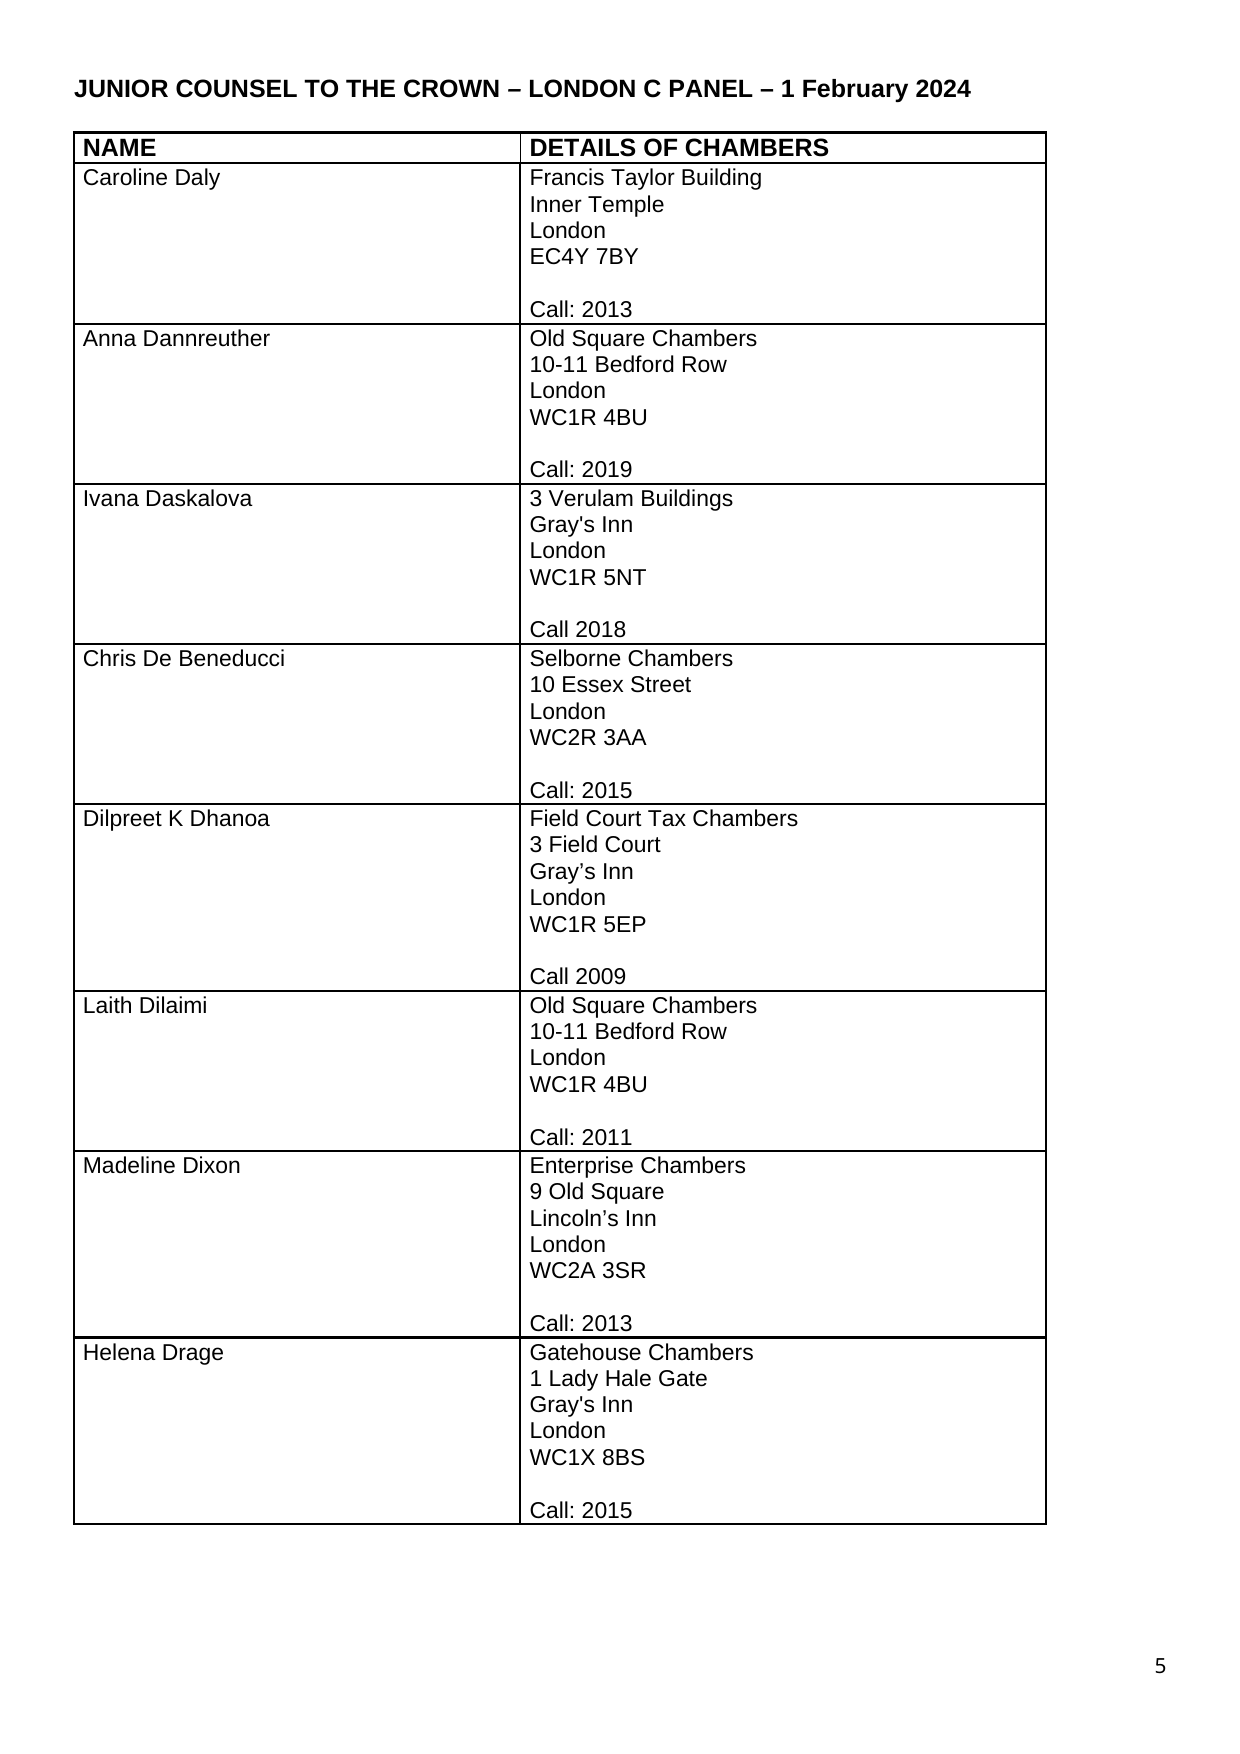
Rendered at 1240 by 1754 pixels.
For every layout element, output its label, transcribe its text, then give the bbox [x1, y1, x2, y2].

table_cell Ivana Daskalova [75, 485, 519, 643]
table_cell Enterprise Chambers 9 Old Square Lincoln’s Inn London WC2A 3SR Call: 2013 [521, 1152, 1045, 1336]
table_cell Gatehouse Chambers 1 Lady Hale Gate Gray's Inn London WC1X 8BS Call: 2015 [521, 1339, 1045, 1523]
table_header NAME [75, 134, 520, 162]
table_cell 3 Verulam Buildings Gray's Inn London WC1R 5NT Call 2018 [521, 485, 1045, 643]
table_cell Francis Taylor Building Inner Temple London EC4Y 7BY Call: 2013 [521, 164, 1045, 322]
table_cell Dilpreet K Dhanoa [75, 805, 519, 989]
table_cell Selborne Chambers 10 Essex Street London WC2R 3AA Call: 2015 [521, 645, 1045, 803]
table_cell Madeline Dixon [75, 1152, 519, 1336]
table_cell Old Square Chambers 10-11 Bedford Row London WC1R 4BU Call: 2011 [521, 992, 1045, 1150]
table_cell Anna Dannreuther [75, 325, 519, 483]
table_cell Field Court Tax Chambers 3 Field Court Gray’s Inn London WC1R 5EP Call 2009 [521, 805, 1045, 989]
table_cell Helena Drage [75, 1339, 519, 1523]
table_header DETAILS OF CHAMBERS [521, 134, 1045, 162]
table_cell Laith Dilaimi [75, 992, 519, 1150]
table_cell Caroline Daly [75, 164, 519, 322]
table_cell Chris De Beneducci [75, 645, 519, 803]
table_cell Old Square Chambers 10-11 Bedford Row London WC1R 4BU Call: 2019 [521, 325, 1045, 483]
